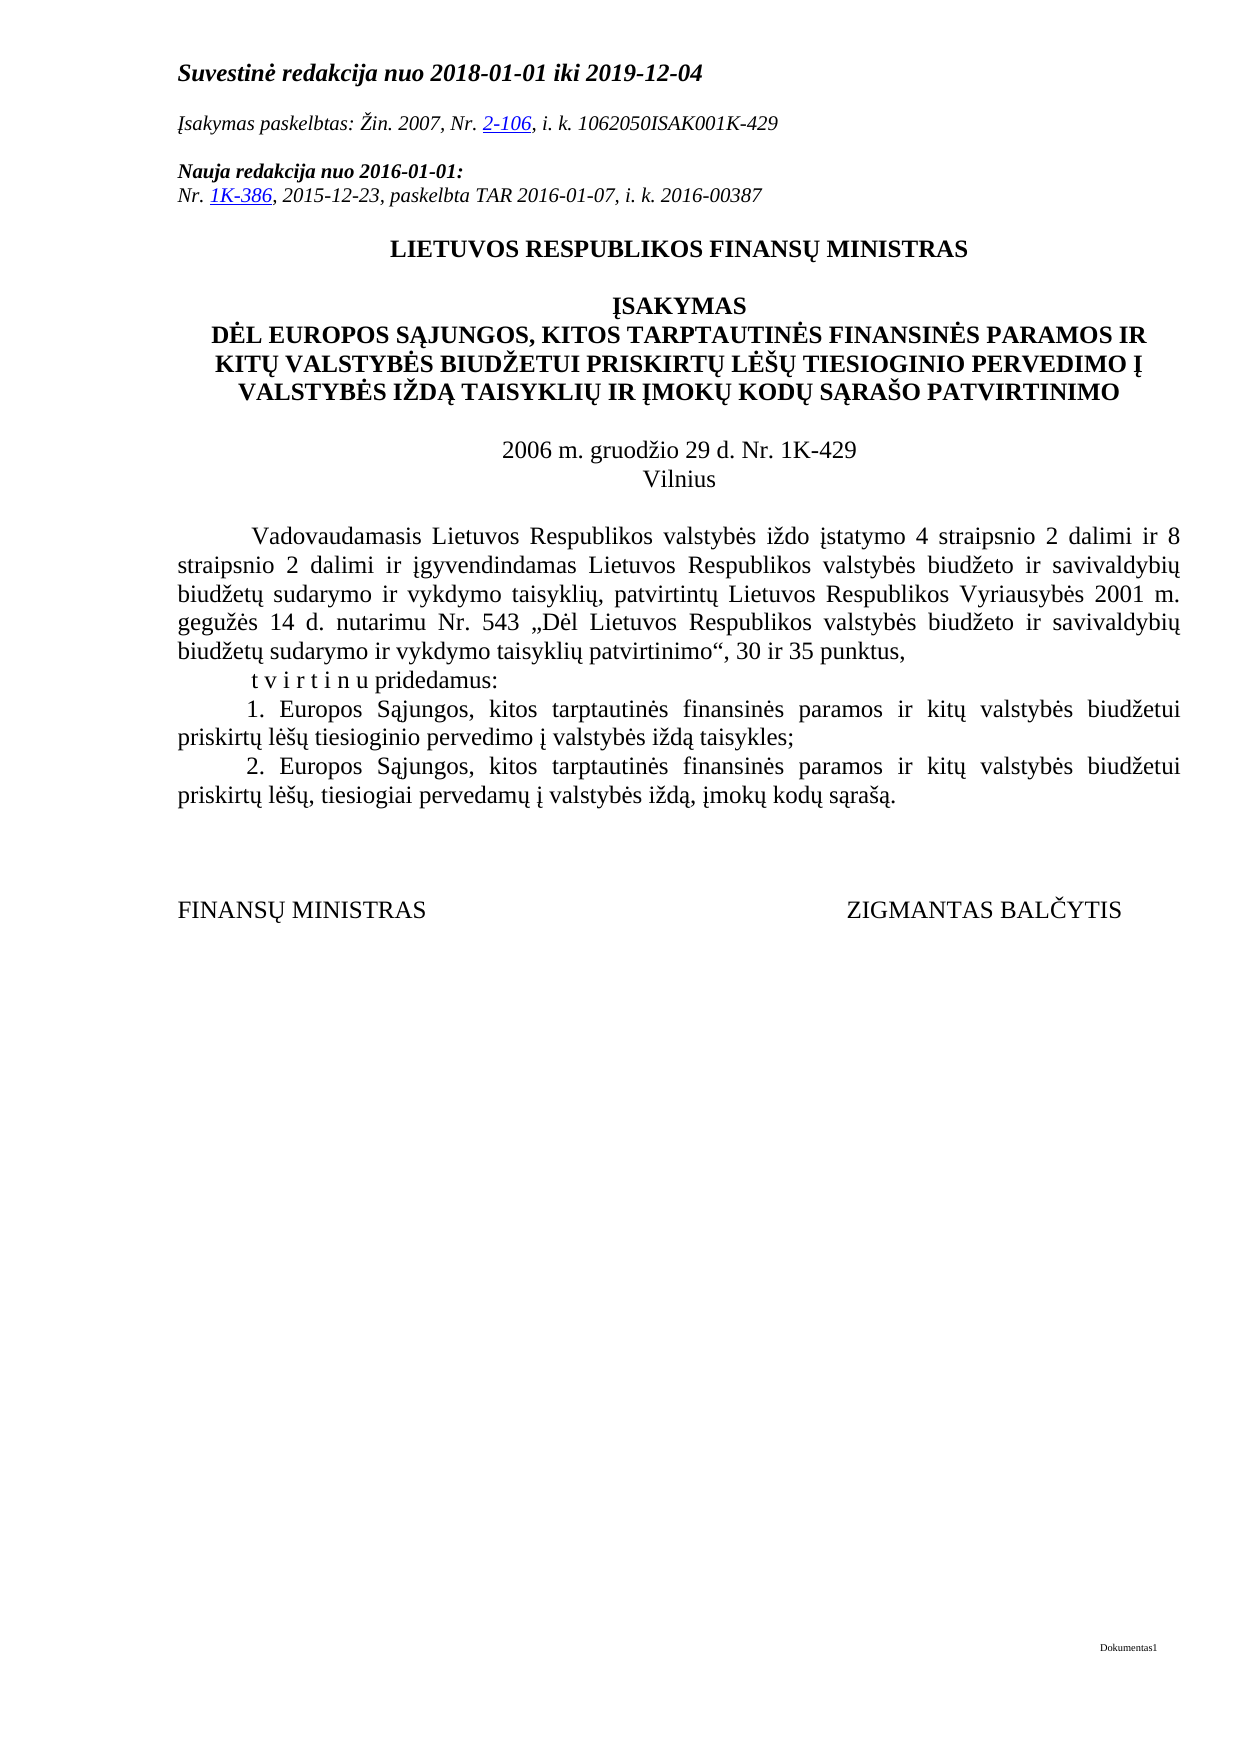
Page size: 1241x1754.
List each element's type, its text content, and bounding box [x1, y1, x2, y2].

text 2006 m. gruodžio 29 d. Nr. 1K-429 [177, 435, 1181, 464]
text Vilnius [177, 464, 1181, 492]
text Vadovaudamasis Lietuvos Respublikos valstybės iždo įstatymo 4 straipsnio 2 dalimi ir 8 straipsnio 2 dalimi ir įgyvendindamas Lietuvos Respublikos valstybės biudžeto ir savivaldybių biudžetų sudarymo ir vykdymo taisyklių, patvirtintų Lietuvos Respublikos Vyriausybės 2001 m. gegužės 14 d. nutarimu Nr. 543 „Dėl Lietuvos Respublikos valstybės biudžeto ir savivaldybių biudžetų sudarymo ir vykdymo taisyklių patvirtinimo“, 30 ir 35 punktus, [177, 521, 1181, 665]
text Suvestinė redakcija nuo 2018-01-01 iki 2019-12-04 [177, 58, 1181, 87]
text Nauja redakcija nuo 2016-01-01: [177, 159, 1181, 183]
text 1. Europos Sąjungos, kitos tarptautinės finansinės paramos ir kitų valstybės biudžetui priskirtų lėšų tiesioginio pervedimo į valstybės iždą taisykles; [177, 694, 1181, 751]
text t v i r t i n u pridedamus: [177, 665, 1181, 694]
text ĮSAKYMAS [177, 291, 1181, 320]
text Nr. 1K-386, 2015-12-23, paskelbta TAR 2016-01-07, i. k. 2016-00387 [177, 183, 1181, 207]
text 2. Europos Sąjungos, kitos tarptautinės finansinės paramos ir kitų valstybės biudžetui priskirtų lėšų, tiesiogiai pervedamų į valstybės iždą, įmokų kodų sąrašą. [177, 751, 1181, 809]
text FINANSŲ MINISTRAS ZIGMANTAS BALČYTIS [177, 895, 1181, 924]
text LIETUVOS RESPUBLIKOS FINANSŲ MINISTRAS [177, 234, 1181, 262]
text DĖL EUROPOS SĄJUNGOS, KITOS TARPTAUTINĖS FINANSINĖS PARAMOS IR KITŲ VALSTYBĖS BIUDŽETUI PRISKIRTŲ LĖŠŲ TIESIOGINIO PERVEDIMO Į VALSTYBĖS IŽDĄ TAISYKLIŲ IR ĮMOKŲ KODŲ SĄRAŠO PATVIRTINIMO [177, 320, 1181, 406]
text Įsakymas paskelbtas: Žin. 2007, Nr. 2-106, i. k. 1062050ISAK001K-429 [177, 111, 1181, 135]
